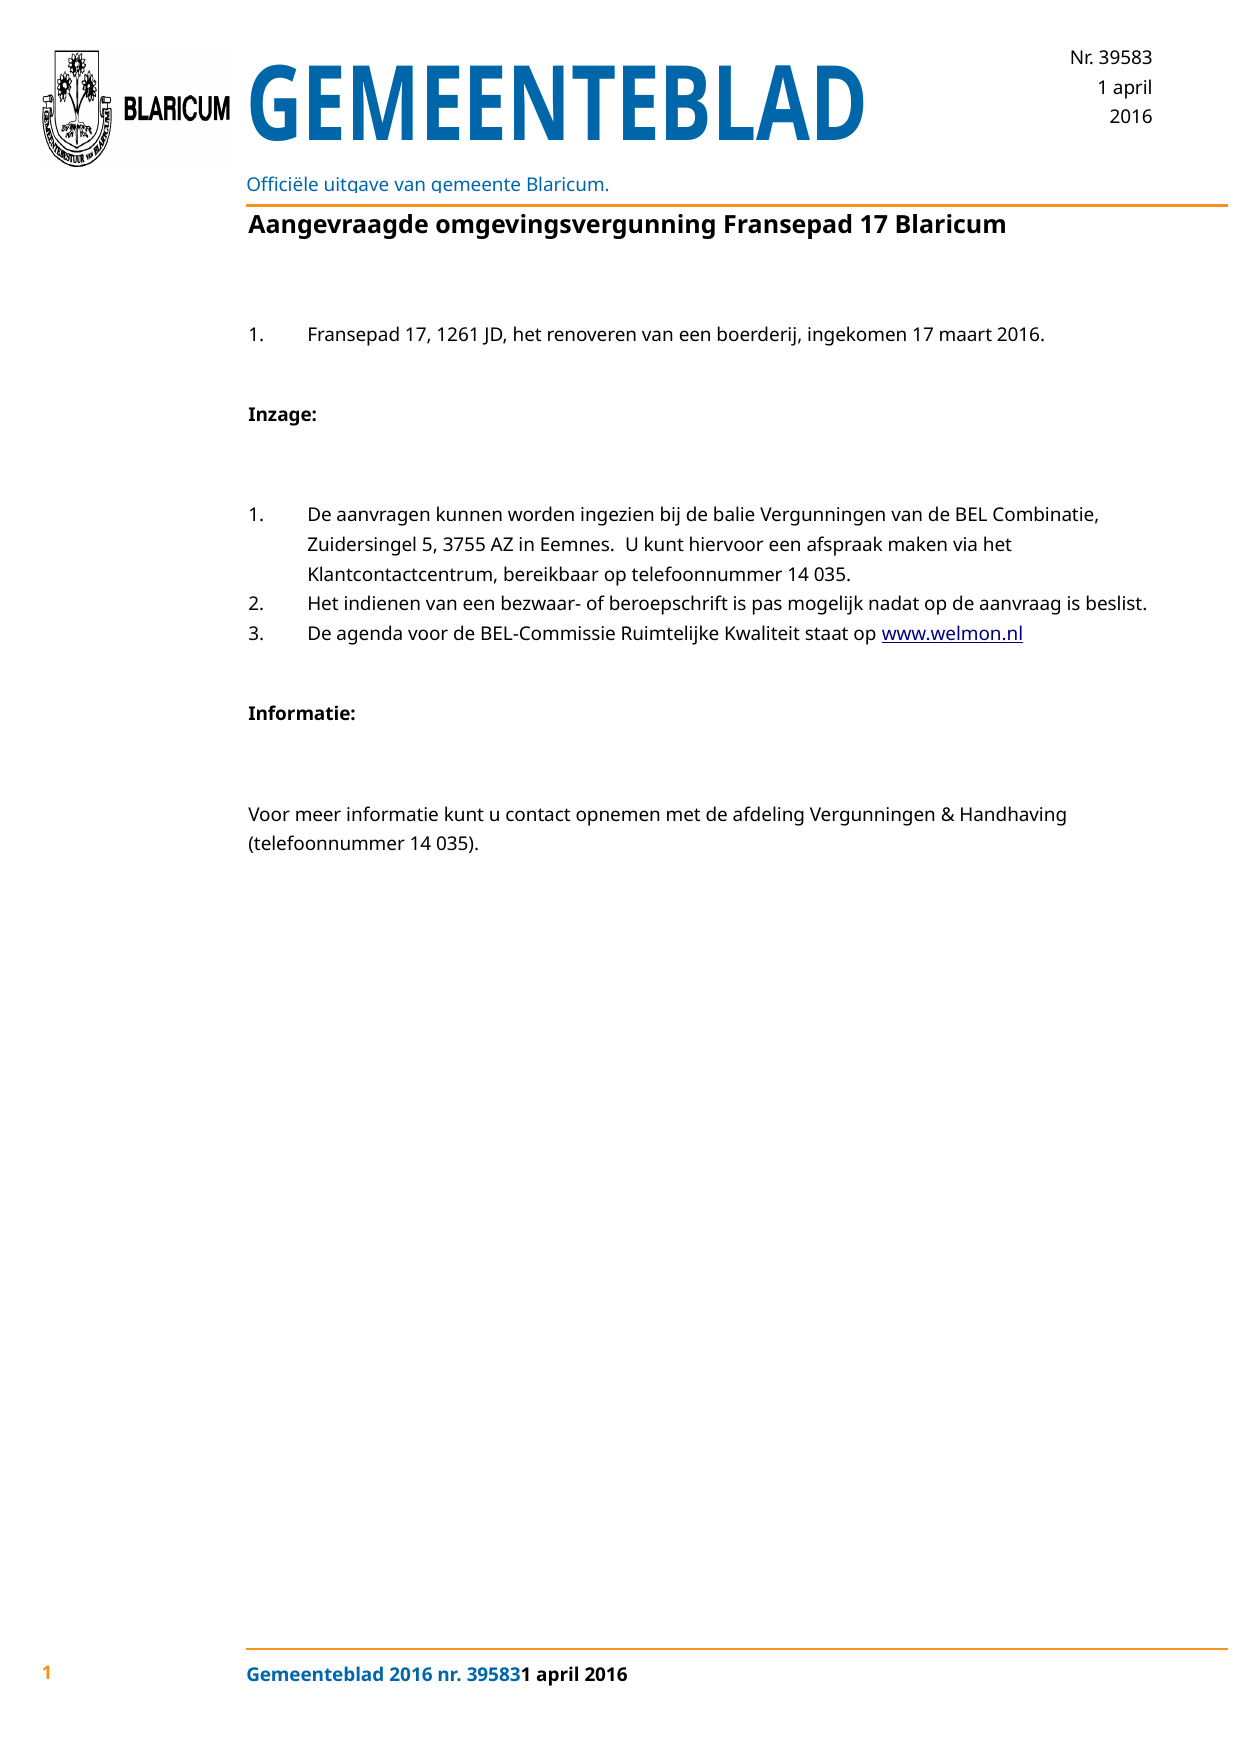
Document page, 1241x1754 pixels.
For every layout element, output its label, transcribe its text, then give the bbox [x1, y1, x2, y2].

text Voor meer informatie kunt u contact opnemen met de afdeling Vergunningen & Handhaving (telefoonnummer 14 035). [248, 801, 1152, 856]
picture [41, 47, 231, 172]
list De agenda voor de BEL-Commissie Ruimtelijke Kwaliteit staat op www.welmon.nl [248, 620, 1152, 646]
list Fransepad 17, 1261 JD, het renoveren van een boerderij, ingekomen 17 maart 2016. [248, 321, 1152, 346]
text Inzage: [248, 401, 1152, 426]
list Het indienen van een bezwaar- of beroepschrift is pas mogelijk nadat op de aanvraag is beslist. [248, 590, 1152, 616]
text Aangevraagde omgevingsvergunning Fransepad 17 Blaricum [248, 207, 1152, 241]
text Informatie: [248, 700, 1152, 726]
list De aanvragen kunnen worden ingezien bij de balie Vergunningen van de BEL Combinatie, Zuidersingel 5, 3755 AZ in Eemnes. U kunt hiervoor een afspraak maken via het Klantcontactcentrum, bereikbaar op telefoonnummer 14 035. [248, 502, 1152, 586]
